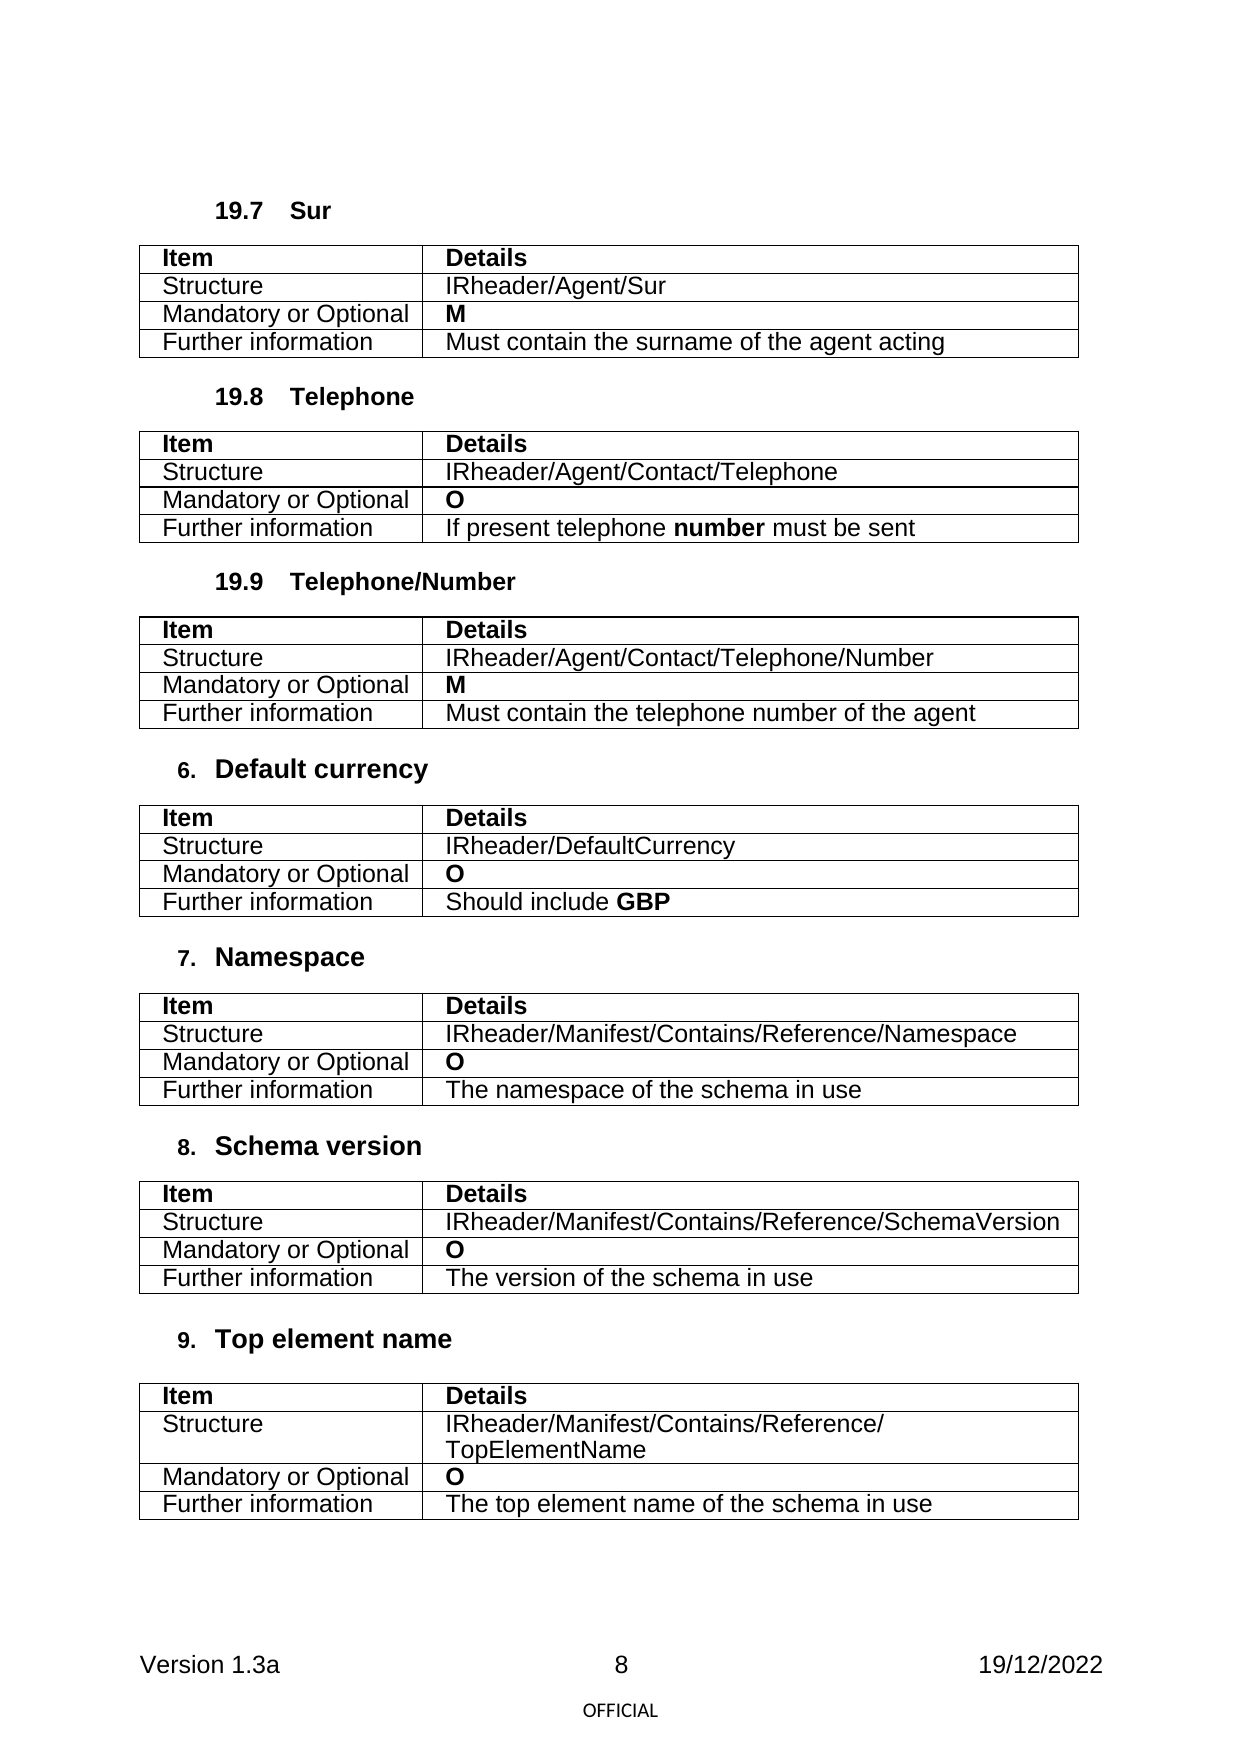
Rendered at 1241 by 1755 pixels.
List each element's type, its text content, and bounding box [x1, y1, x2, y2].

table_header Details [423, 1384, 1078, 1411]
table_header Item [140, 246, 422, 273]
table_cell IRheader/Agent/Contact/Telephone/Number [423, 645, 1078, 672]
table_header Details [423, 246, 1078, 273]
table_cell IRheader/Manifest/Contains/Reference/TopElementName [423, 1412, 1078, 1463]
table_cell Structure [140, 645, 422, 672]
table_header Details [423, 1182, 1078, 1209]
table_header Details [423, 618, 1078, 644]
subtitle 19.8 Telephone [214, 382, 1103, 410]
table_cell IRheader/Manifest/Contains/Reference/Namespace [423, 1022, 1078, 1049]
table_cell Mandatory or Optional [140, 673, 422, 700]
subtitle 19.9 Telephone/Number [214, 567, 1103, 596]
table_cell Mandatory or Optional [140, 1238, 422, 1265]
subtitle Namespace [177, 941, 1103, 972]
table_cell M [423, 673, 1078, 700]
table_cell If present telephone number must be sent [423, 515, 1078, 542]
table_header Item [140, 432, 422, 458]
table_cell O [423, 488, 1078, 514]
table_cell Must contain the surname of the agent acting [423, 330, 1078, 357]
table_cell M [423, 302, 1078, 328]
table_header Details [423, 432, 1078, 458]
table_cell Structure [140, 460, 422, 486]
subtitle Top element name [177, 1323, 1103, 1354]
table_header Item [140, 806, 422, 832]
subtitle 19.7 Sur [214, 196, 1103, 224]
subtitle Default currency [177, 753, 1103, 784]
table_cell IRheader/Agent/Sur [423, 274, 1078, 301]
table_cell Structure [140, 1022, 422, 1049]
table_cell Mandatory or Optional [140, 488, 422, 514]
table_header Details [423, 806, 1078, 832]
table_cell Mandatory or Optional [140, 861, 422, 888]
table_cell Should include GBP [423, 889, 1078, 916]
table_cell IRheader/Agent/Contact/Telephone [423, 460, 1078, 486]
table_cell Must contain the telephone number of the agent [423, 701, 1078, 728]
table_cell The namespace of the schema in use [423, 1078, 1078, 1104]
table_header Item [140, 994, 422, 1021]
table_cell Further information [140, 1266, 422, 1293]
table_header Item [140, 1384, 422, 1411]
table_header Item [140, 1182, 422, 1209]
table_cell Further information [140, 701, 422, 728]
table_cell Mandatory or Optional [140, 1464, 422, 1491]
table_header Item [140, 618, 422, 644]
subtitle Schema version [177, 1129, 1103, 1161]
table_cell Further information [140, 1492, 422, 1519]
table_cell Structure [140, 1210, 422, 1237]
table_cell Further information [140, 330, 422, 357]
table_cell IRheader/Manifest/Contains/Reference/SchemaVersion [423, 1210, 1078, 1237]
table_cell IRheader/DefaultCurrency [423, 834, 1078, 860]
table_cell Further information [140, 1078, 422, 1104]
table_cell Further information [140, 515, 422, 542]
table_cell O [423, 1050, 1078, 1077]
table_cell Mandatory or Optional [140, 1050, 422, 1077]
table_cell Structure [140, 274, 422, 301]
table_cell O [423, 1464, 1078, 1491]
table_cell O [423, 1238, 1078, 1265]
table_cell Structure [140, 834, 422, 860]
table_header Details [423, 994, 1078, 1021]
table_cell Structure [140, 1412, 422, 1463]
table_cell Mandatory or Optional [140, 302, 422, 328]
table_cell The version of the schema in use [423, 1266, 1078, 1293]
table_cell O [423, 861, 1078, 888]
table_cell The top element name of the schema in use [423, 1492, 1078, 1519]
table_cell Further information [140, 889, 422, 916]
